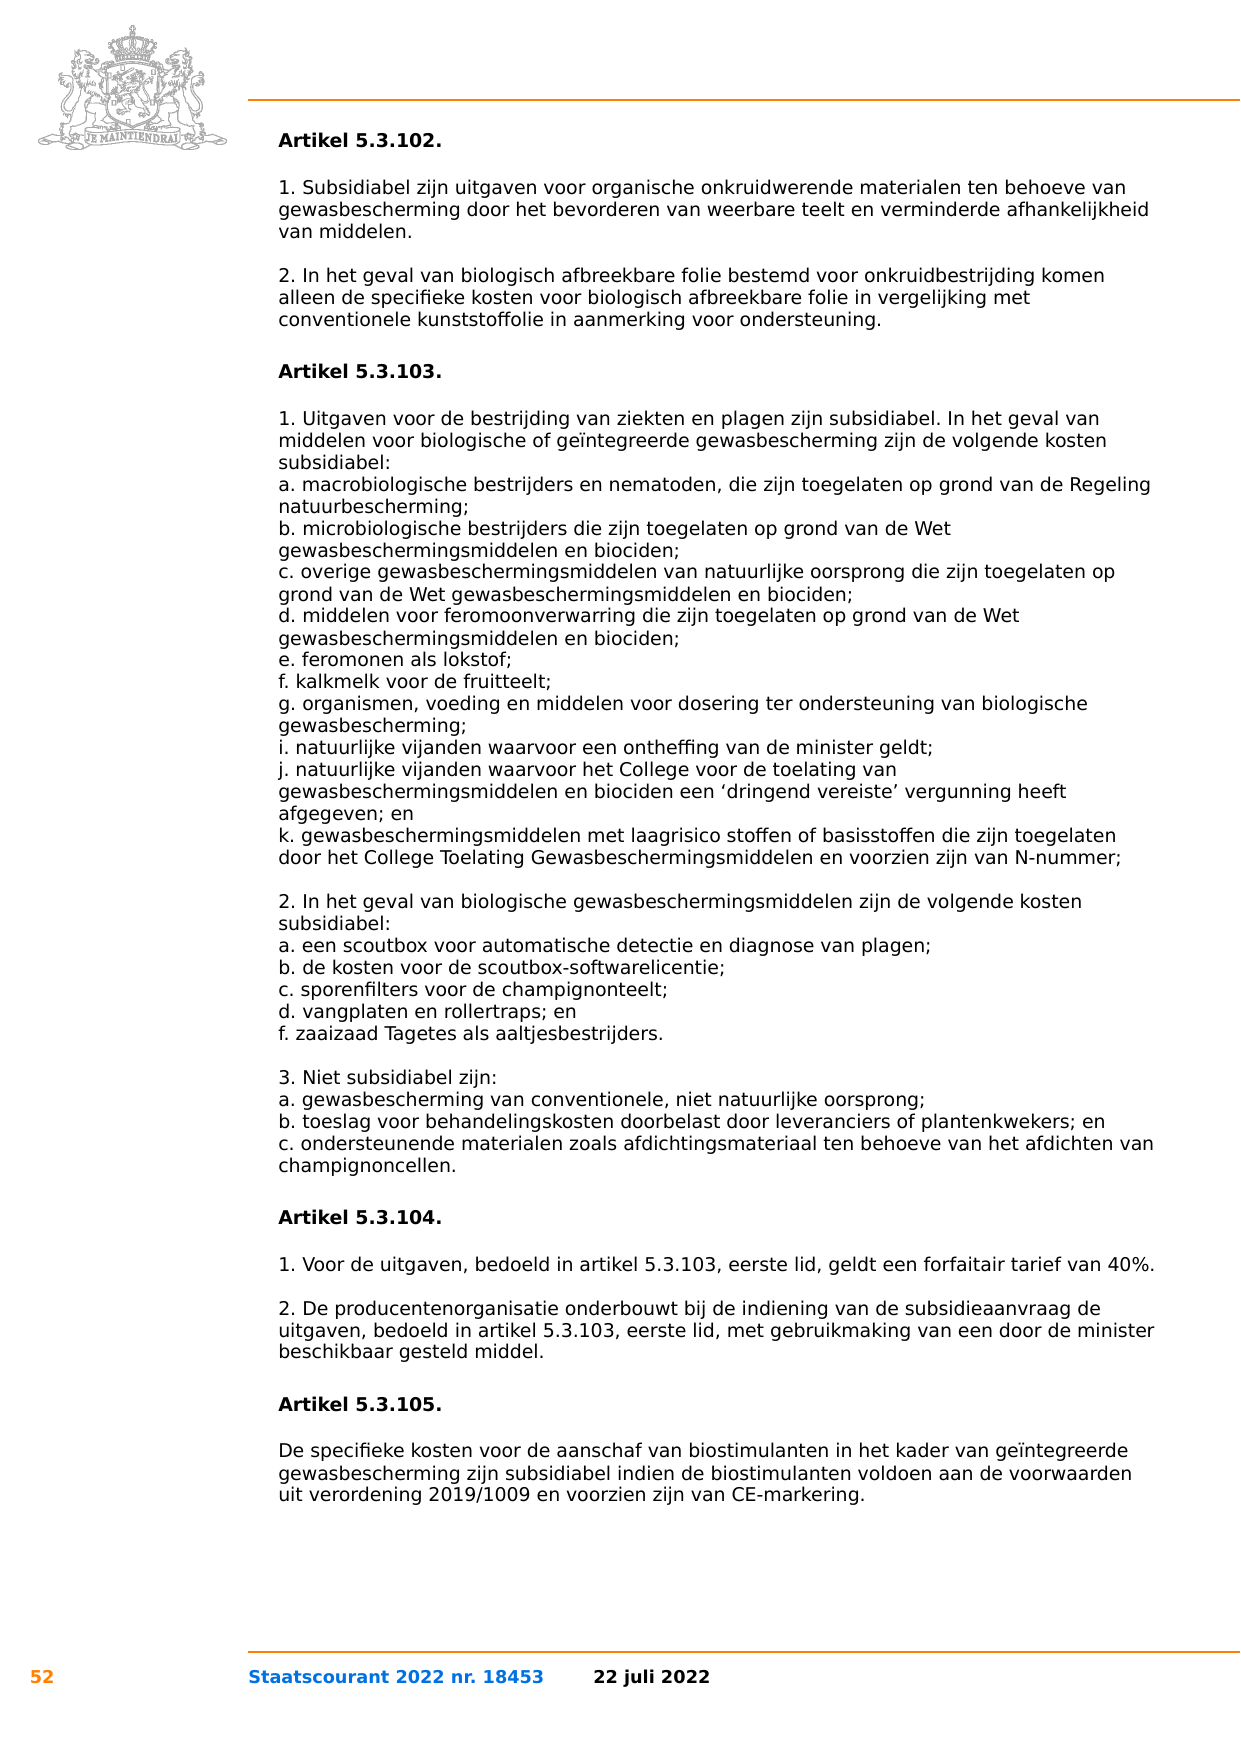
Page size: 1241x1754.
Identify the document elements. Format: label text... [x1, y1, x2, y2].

text c. overige gewasbeschermingsmiddelen van natuurlijke oorsprong die zijn toegelaten op grond van de Wet gewasbeschermingsmiddelen en biociden; [278, 561, 1163, 605]
text 1. Subsidiabel zijn uitgaven voor organische onkruidwerende materialen ten behoeve van gewasbescherming door het bevorderen van weerbare teelt en verminderde afhankelijkheid van middelen. [278, 177, 1163, 243]
text De specifieke kosten voor de aanschaf van biostimulanten in het kader van geïntegreerde gewasbescherming zijn subsidiabel indien de biostimulanten voldoen aan de voorwaarden uit verordening 2019/1009 en voorzien zijn van CE-markering. [278, 1440, 1163, 1506]
text 2. In het geval van biologische gewasbeschermingsmiddelen zijn de volgende kosten subsidiabel: [278, 891, 1163, 935]
text d. vangplaten en rollertraps; en [278, 1001, 1163, 1023]
text c. ondersteunende materialen zoals afdichtingsmateriaal ten behoeve van het afdichten van champignoncellen. [278, 1133, 1163, 1177]
text i. natuurlijke vijanden waarvoor een ontheffing van de minister geldt; [278, 737, 1163, 759]
text 3. Niet subsidiabel zijn: [278, 1067, 1163, 1089]
subtitle Artikel 5.3.103. [278, 361, 1163, 383]
text 2. In het geval van biologisch afbreekbare folie bestemd voor onkruidbestrijding komen alleen de specifieke kosten voor biologisch afbreekbare folie in vergelijking met conventionele kunststoffolie in aanmerking voor ondersteuning. [278, 265, 1163, 331]
text b. toeslag voor behandelingskosten doorbelast door leveranciers of plantenkwekers; en [278, 1111, 1163, 1133]
subtitle Artikel 5.3.105. [278, 1393, 1163, 1415]
text 1. Voor de uitgaven, bedoeld in artikel 5.3.103, eerste lid, geldt een forfaitair tarief van 40%. [278, 1254, 1163, 1276]
text a. een scoutbox voor automatische detectie en diagnose van plagen; [278, 935, 1163, 957]
subtitle Artikel 5.3.104. [278, 1207, 1163, 1229]
text d. middelen voor feromoonverwarring die zijn toegelaten op grond van de Wet gewasbeschermingsmiddelen en biociden; [278, 605, 1163, 649]
picture [38, 25, 227, 150]
text e. feromonen als lokstof; [278, 649, 1163, 671]
text a. gewasbescherming van conventionele, niet natuurlijke oorsprong; [278, 1089, 1163, 1111]
text b. microbiologische bestrijders die zijn toegelaten op grond van de Wet gewasbeschermingsmiddelen en biociden; [278, 517, 1163, 561]
subtitle Artikel 5.3.102. [278, 130, 1163, 152]
text c. sporenfilters voor de champignonteelt; [278, 979, 1163, 1001]
text 1. Uitgaven voor de bestrijding van ziekten en plagen zijn subsidiabel. In het geval van middelen voor biologische of geïntegreerde gewasbescherming zijn de volgende kosten subsidiabel: [278, 408, 1163, 473]
text a. macrobiologische bestrijders en nematoden, die zijn toegelaten op grond van de Regeling natuurbescherming; [278, 473, 1163, 517]
text 2. De producentenorganisatie onderbouwt bij de indiening van de subsidieaanvraag de uitgaven, bedoeld in artikel 5.3.103, eerste lid, met gebruikmaking van een door de minister beschikbaar gesteld middel. [278, 1297, 1163, 1363]
text g. organismen, voeding en middelen voor dosering ter ondersteuning van biologische gewasbescherming; [278, 693, 1163, 737]
text j. natuurlijke vijanden waarvoor het College voor de toelating van gewasbeschermingsmiddelen en biociden een ‘dringend vereiste’ vergunning heeft afgegeven; en [278, 759, 1163, 825]
text b. de kosten voor de scoutbox-softwarelicentie; [278, 957, 1163, 979]
text f. kalkmelk voor de fruitteelt; [278, 671, 1163, 693]
text k. gewasbeschermingsmiddelen met laagrisico stoffen of basisstoffen die zijn toegelaten door het College Toelating Gewasbeschermingsmiddelen en voorzien zijn van N-nummer; [278, 825, 1163, 869]
text f. zaaizaad Tagetes als aaltjesbestrijders. [278, 1023, 1163, 1045]
